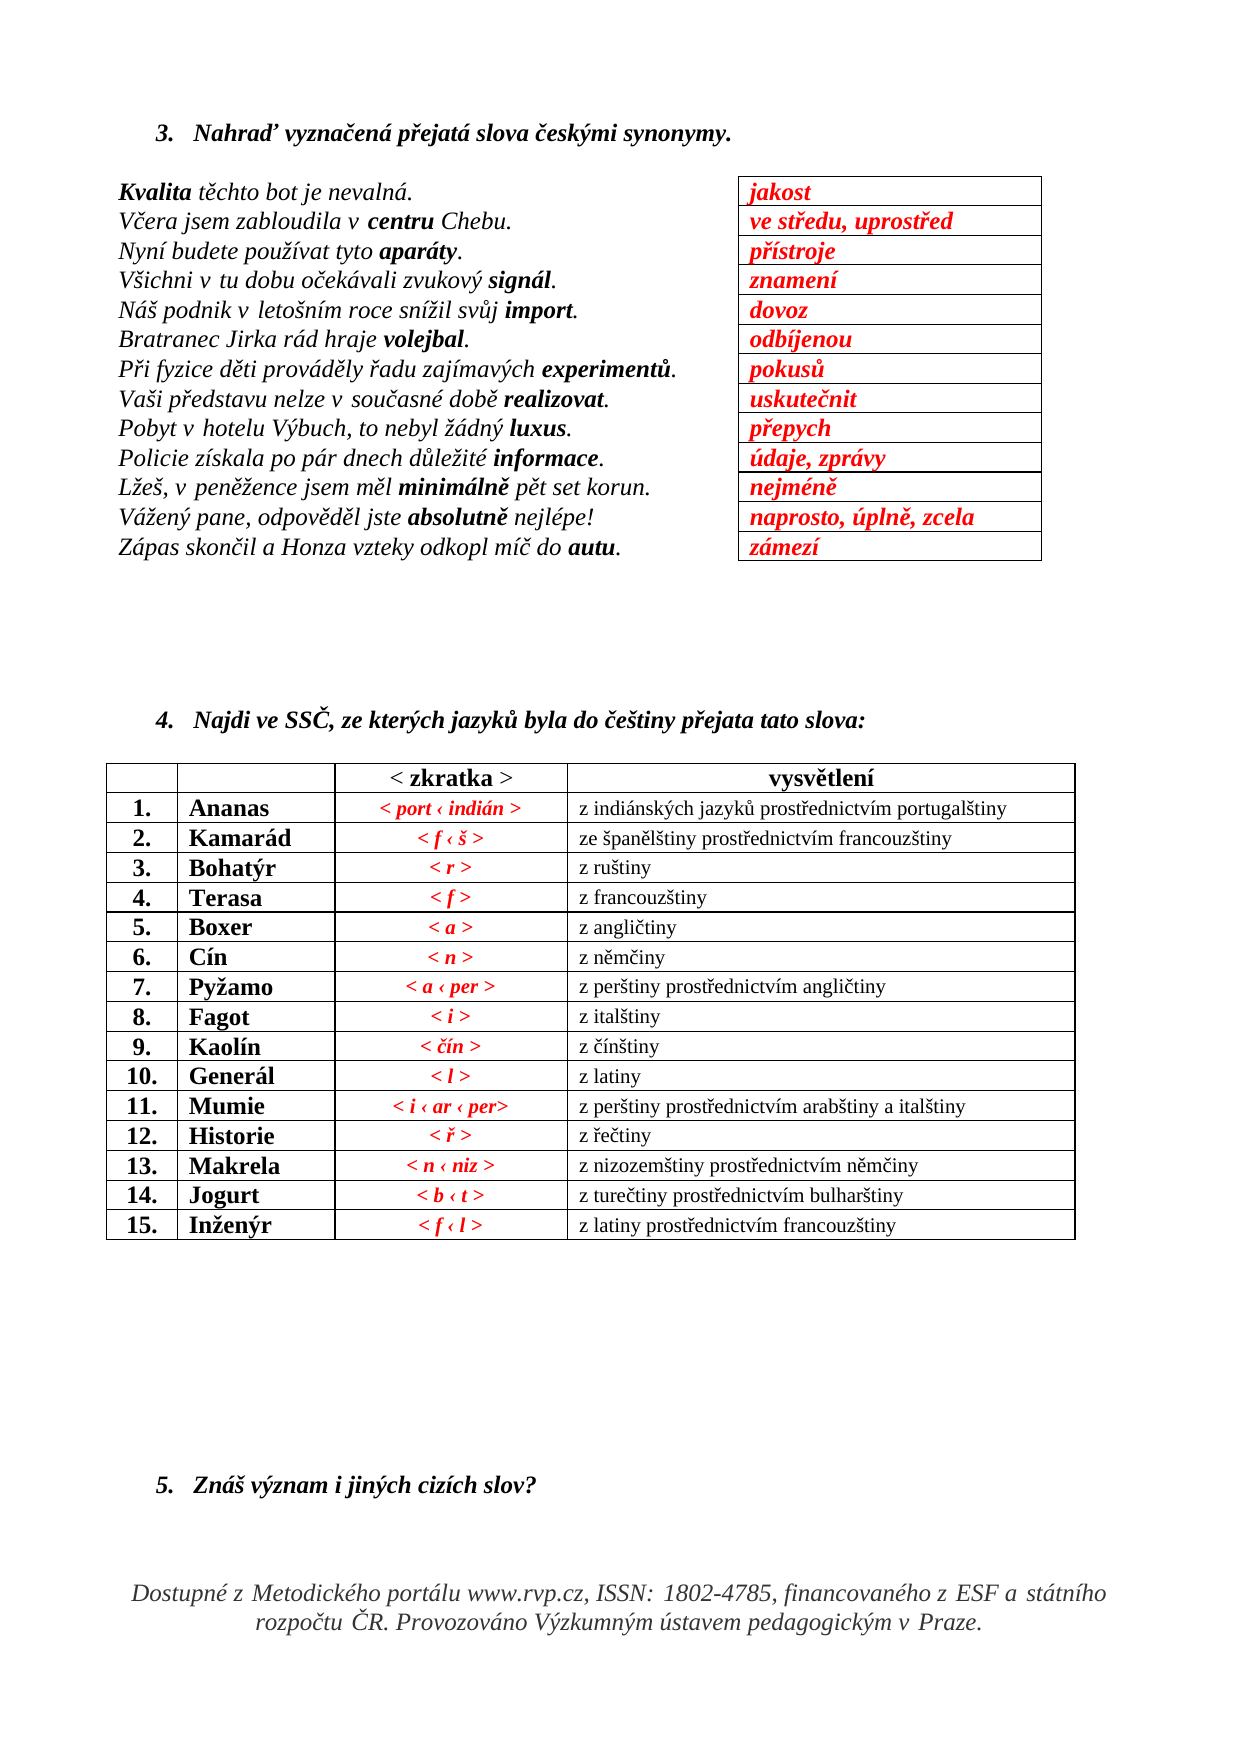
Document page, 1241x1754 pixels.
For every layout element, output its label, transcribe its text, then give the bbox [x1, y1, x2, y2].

table_cell 10. [107, 1061, 177, 1090]
table_cell naprosto, úplně, zcela [739, 502, 1041, 531]
table_cell < b ‹ t > [336, 1181, 567, 1209]
table_cell < r > [336, 853, 567, 882]
table_cell 8. [107, 1002, 177, 1031]
table_header < zkratka > [336, 764, 567, 792]
table_cell 14. [107, 1181, 177, 1209]
table_cell Makrela [178, 1151, 334, 1179]
table_cell Včera jsem zabloudila v centru Chebu. [107, 205, 738, 235]
table_cell < f ‹ š > [336, 823, 567, 852]
table_cell < čín > [336, 1032, 567, 1060]
table_cell 6. [107, 942, 177, 971]
list Najdi ve SSČ, ze kterých jazyků byla do češtiny přejata tato slova: [156, 705, 1122, 734]
table_cell ve středu, uprostřed [739, 206, 1041, 235]
table_cell Fagot [178, 1002, 334, 1031]
table_cell odbíjenou [739, 325, 1041, 353]
table_cell < a ‹ per > [336, 972, 567, 1001]
table_cell 4. [107, 883, 177, 911]
table_header [107, 764, 177, 792]
table_cell pokusů [739, 354, 1041, 383]
table_cell Inženýr [178, 1210, 334, 1239]
table_cell z angličtiny [568, 913, 1074, 941]
table_cell z perštiny prostřednictvím arabštiny a italštiny [568, 1091, 1074, 1120]
table_cell < f > [336, 883, 567, 911]
table_cell Při fyzice děti prováděly řadu zajímavých experimentů. [107, 353, 738, 383]
table_cell Jogurt [178, 1181, 334, 1209]
table_cell Pyžamo [178, 972, 334, 1001]
table_cell zámezí [739, 532, 1041, 560]
table_cell 13. [107, 1151, 177, 1179]
list Nahraď vyznačená přejatá slova českými synonymy. [156, 118, 1122, 147]
table_cell < i ‹ ar ‹ per> [336, 1091, 567, 1120]
table_cell Bohatýr [178, 853, 334, 882]
table_cell z latiny prostřednictvím francouzštiny [568, 1210, 1074, 1239]
table_cell Generál [178, 1061, 334, 1090]
table_cell z indiánských jazyků prostřednictvím portugalštiny [568, 793, 1074, 822]
table_cell 15. [107, 1210, 177, 1239]
table_cell < port ‹ indián > [336, 793, 567, 822]
table_cell Historie [178, 1121, 334, 1150]
table_cell 1. [107, 793, 177, 822]
table_cell údaje, zprávy [739, 443, 1041, 471]
table_cell z čínštiny [568, 1032, 1074, 1060]
table_cell z ruštiny [568, 853, 1074, 882]
table_cell Cín [178, 942, 334, 971]
table_cell nejméně [739, 473, 1041, 501]
table_cell Boxer [178, 913, 334, 941]
table_cell z italštiny [568, 1002, 1074, 1031]
table_cell Nyní budete používat tyto aparáty. [107, 235, 738, 264]
table_cell dovoz [739, 295, 1041, 323]
table_cell < n ‹ niz > [336, 1151, 567, 1179]
table_cell Ananas [178, 793, 334, 822]
table_cell 7. [107, 972, 177, 1001]
table_cell < i > [336, 1002, 567, 1031]
table_cell ze španělštiny prostřednictvím francouzštiny [568, 823, 1074, 852]
table_cell < a > [336, 913, 567, 941]
table_cell < l > [336, 1061, 567, 1090]
table_header vysvětlení [568, 764, 1074, 792]
table_cell znamení [739, 265, 1041, 294]
table_cell Pobyt v hotelu Výbuch, to nebyl žádný luxus. [107, 412, 738, 442]
table_cell Náš podnik v letošním roce snížil svůj import. [107, 294, 738, 323]
table_cell 5. [107, 913, 177, 941]
table_cell 9. [107, 1032, 177, 1060]
table_header [178, 764, 334, 792]
table_cell z francouzštiny [568, 883, 1074, 911]
table_cell 11. [107, 1091, 177, 1120]
table_cell z řečtiny [568, 1121, 1074, 1150]
table_cell < f ‹ l > [336, 1210, 567, 1239]
table_cell přepych [739, 413, 1041, 442]
table_header Kvalita těchto bot je nevalná. [107, 176, 738, 205]
table_header jakost [739, 177, 1041, 205]
table_cell Vážený pane, odpověděl jste absolutně nejlépe! [107, 501, 738, 531]
table_cell z perštiny prostřednictvím angličtiny [568, 972, 1074, 1001]
table_cell 12. [107, 1121, 177, 1150]
table_cell Vaši představu nelze v současné době realizovat. [107, 383, 738, 412]
table_cell 3. [107, 853, 177, 882]
list Znáš význam i jiných cizích slov? [156, 1470, 1122, 1499]
table_cell Kaolín [178, 1032, 334, 1060]
table_cell Bratranec Jirka rád hraje volejbal. [107, 324, 738, 353]
table_cell Terasa [178, 883, 334, 911]
table_cell přístroje [739, 236, 1041, 264]
table_cell z turečtiny prostřednictvím bulharštiny [568, 1181, 1074, 1209]
table_cell Kamarád [178, 823, 334, 852]
table_cell 2. [107, 823, 177, 852]
table_cell z latiny [568, 1061, 1074, 1090]
table_cell Mumie [178, 1091, 334, 1120]
table_cell < n > [336, 942, 567, 971]
table_cell Zápas skončil a Honza vzteky odkopl míč do autu. [107, 531, 738, 560]
table_cell Lžeš, v peněžence jsem měl minimálně pět set korun. [107, 471, 738, 501]
table_cell z němčiny [568, 942, 1074, 971]
table_cell < ř > [336, 1121, 567, 1150]
table_cell Policie získala po pár dnech důležité informace. [107, 442, 738, 471]
table_cell Všichni v tu dobu očekávali zvukový signál. [107, 264, 738, 294]
table_cell z nizozemštiny prostřednictvím němčiny [568, 1151, 1074, 1179]
table_cell uskutečnit [739, 384, 1041, 412]
